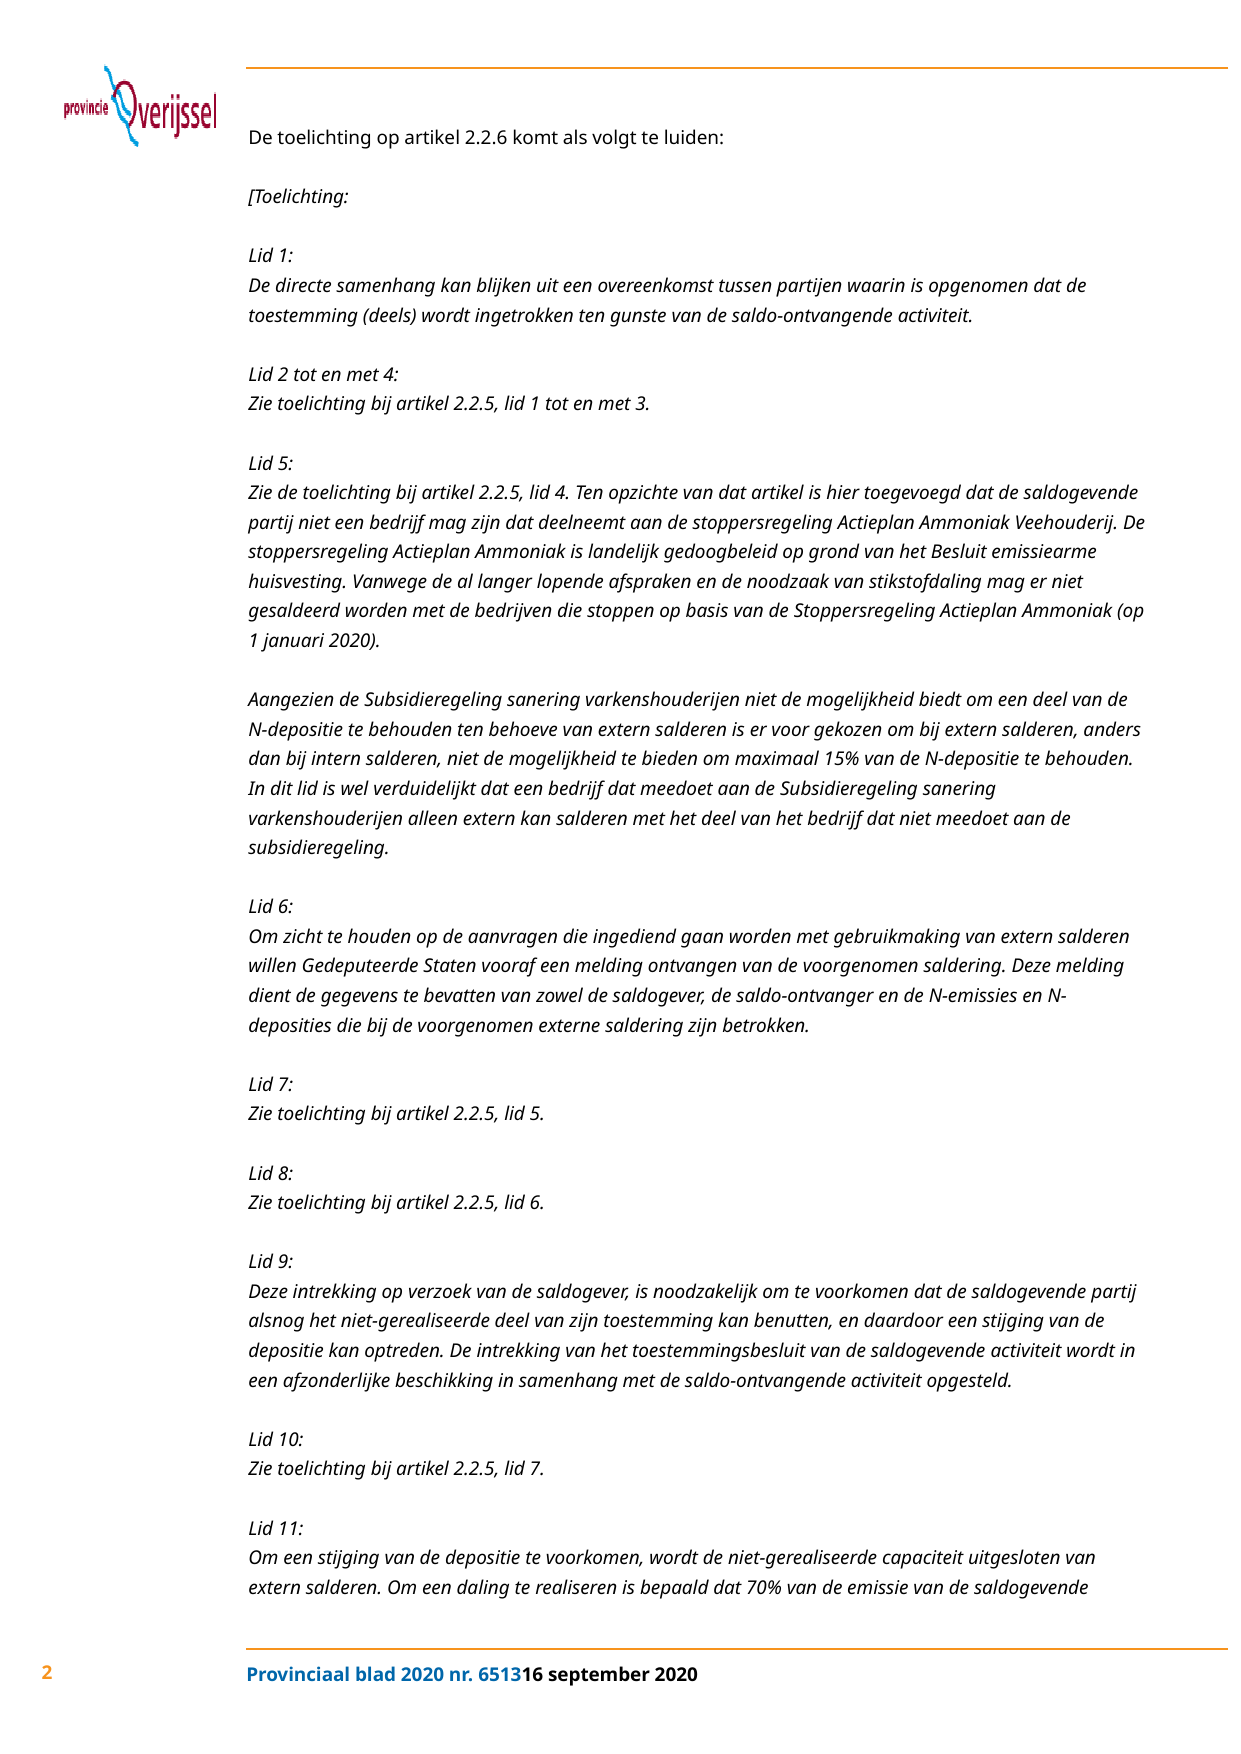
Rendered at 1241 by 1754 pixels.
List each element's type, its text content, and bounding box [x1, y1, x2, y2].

text Om een stijging van de depositie te voorkomen, wordt de niet-gerealiseerde capaciteit uitgesloten van extern salderen. Om een daling te realiseren is bepaald dat 70% van de emissie van de saldogevende [248, 1544, 1152, 1600]
text Lid 2 tot en met 4: [248, 361, 1152, 387]
picture [41, 47, 231, 172]
text Lid 7: [248, 1071, 1152, 1097]
text [Toelichting: [248, 183, 1152, 209]
text Zie toelichting bij artikel 2.2.5, lid 6. [248, 1189, 1152, 1215]
text De toelichting op artikel 2.2.6 komt als volgt te luiden: [248, 124, 1152, 150]
text Lid 9: [248, 1248, 1152, 1274]
text Deze intrekking op verzoek van de saldogever, is noodzakelijk om te voorkomen dat de saldogevende partij alsnog het niet-gerealiseerde deel van zijn toestemming kan benutten, en daardoor een stijging van de depositie kan optreden. De intrekking van het toestemmingsbesluit van de saldogevende activiteit wordt in een afzonderlijke beschikking in samenhang met de saldo-ontvangende activiteit opgesteld. [248, 1278, 1152, 1393]
text De directe samenhang kan blijken uit een overeenkomst tussen partijen waarin is opgenomen dat de toestemming (deels) wordt ingetrokken ten gunste van de saldo-ontvangende activiteit. [248, 272, 1152, 328]
text Lid 10: [248, 1426, 1152, 1452]
text Aangezien de Subsidieregeling sanering varkenshouderijen niet de mogelijkheid biedt om een deel van de N-depositie te behouden ten behoeve van extern salderen is er voor gekozen om bij extern salderen, anders dan bij intern salderen, niet de mogelijkheid te bieden om maximaal 15% van de N-depositie te behouden. In dit lid is wel verduidelijkt dat een bedrijf dat meedoet aan de Subsidieregeling sanering varkenshouderijen alleen extern kan salderen met het deel van het bedrijf dat niet meedoet aan de subsidieregeling. [248, 686, 1152, 860]
text Zie toelichting bij artikel 2.2.5, lid 5. [248, 1101, 1152, 1126]
text Lid 8: [248, 1160, 1152, 1186]
text Lid 6: [248, 893, 1152, 919]
text Lid 1: [248, 243, 1152, 268]
text Om zicht te houden op de aanvragen die ingediend gaan worden met gebruikmaking van extern salderen willen Gedeputeerde Staten vooraf een melding ontvangen van de voorgenomen saldering. Deze melding dient de gegevens te bevatten van zowel de saldogever, de saldo-ontvanger en de N-emissies en N-deposities die bij de voorgenomen externe saldering zijn betrokken. [248, 923, 1152, 1038]
text Zie toelichting bij artikel 2.2.5, lid 1 tot en met 3. [248, 391, 1152, 416]
text Lid 5: [248, 450, 1152, 476]
text Zie toelichting bij artikel 2.2.5, lid 7. [248, 1456, 1152, 1481]
text Lid 11: [248, 1515, 1152, 1541]
text Zie de toelichting bij artikel 2.2.5, lid 4. Ten opzichte van dat artikel is hier toegevoegd dat de saldogevende partij niet een bedrijf mag zijn dat deelneemt aan de stoppersregeling Actieplan Ammoniak Veehouderij. De stoppersregeling Actieplan Ammoniak is landelijk gedoogbeleid op grond van het Besluit emissiearme huisvesting. Vanwege de al langer lopende afspraken en de noodzaak van stikstofdaling mag er niet gesaldeerd worden met de bedrijven die stoppen op basis van de Stoppersregeling Actieplan Ammoniak (op 1 januari 2020). [248, 479, 1152, 653]
